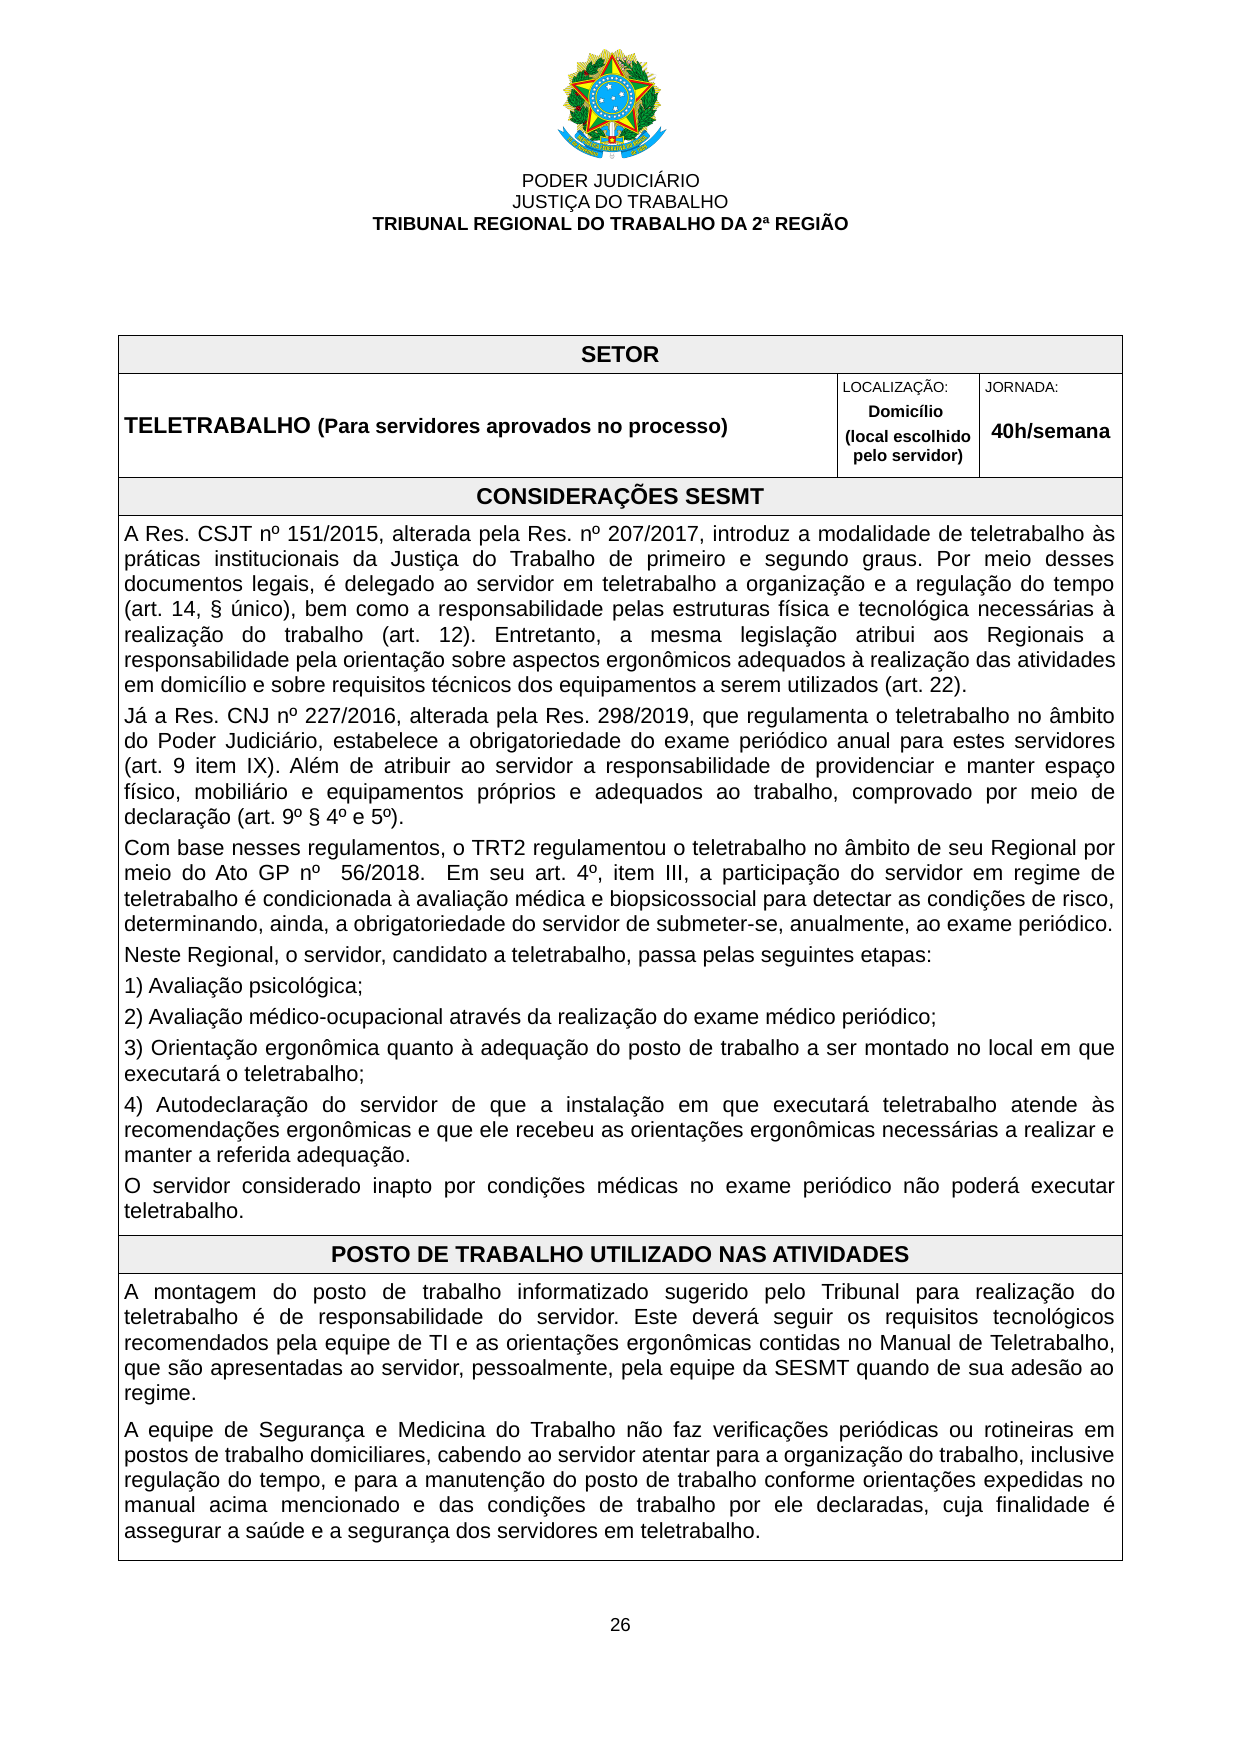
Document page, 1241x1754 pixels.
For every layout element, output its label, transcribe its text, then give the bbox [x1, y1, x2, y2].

table_cell TELETRABALHO (Para servidores aprovados no processo) [119, 374, 837, 477]
table_cell A montagem do posto de trabalho informatizado sugerido pelo Tribunal para realização do teletrabalho é de responsabilidade do servidor. Este deverá seguir os requisitos tecnológicos recomendados pela equipe de TI e as orientações ergonômicas contidas no Manual de Teletrabalho, que são apresentadas ao servidor, pessoalmente, pela equipe da SESMT quando de sua adesão ao regime. A equipe de Segurança e Medicina do Trabalho não faz verificações periódicas ou rotineiras em postos de trabalho domiciliares, cabendo ao servidor atentar para a organização do trabalho, inclusive regulação do tempo, e para a manutenção do posto de trabalho conforme orientações expedidas no manual acima mencionado e das condições de trabalho por ele declaradas, cuja finalidade é assegurar a saúde e a segurança dos servidores em teletrabalho. [119, 1274, 1122, 1560]
table_cell A Res. CSJT nº 151/2015, alterada pela Res. nº 207/2017, introduz a modalidade de teletrabalho às práticas institucionais da Justiça do Trabalho de primeiro e segundo graus. Por meio desses documentos legais, é delegado ao servidor em teletrabalho a organização e a regulação do tempo (art. 14, § único), bem como a responsabilidade pelas estruturas física e tecnológica necessárias à realização do trabalho (art. 12). Entretanto, a mesma legislação atribui aos Regionais a responsabilidade pela orientação sobre aspectos ergonômicos adequados à realização das atividades em domicílio e sobre requisitos técnicos dos equipamentos a serem utilizados (art. 22). Já a Res. CNJ nº 227/2016, alterada pela Res. 298/2019, que regulamenta o teletrabalho no âmbito do Poder Judiciário, estabelece a obrigatoriedade do exame periódico anual para estes servidores (art. 9 item IX). Além de atribuir ao servidor a responsabilidade de providenciar e manter espaço físico, mobiliário e equipamentos próprios e adequados ao trabalho, comprovado por meio de declaração (art. 9º § 4º e 5º). Com base nesses regulamentos, o TRT2 regulamentou o teletrabalho no âmbito de seu Regional por meio do Ato GP nº 56/2018. Em seu art. 4º, item III, a participação do servidor em regime de teletrabalho é condicionada à avaliação médica e biopsicossocial para detectar as condições de risco, determinando, ainda, a obrigatoriedade do servidor de submeter-se, anualmente, ao exame periódico. Neste Regional, o servidor, candidato a teletrabalho, passa pelas seguintes etapas: 1) Avaliação psicológica; 2) Avaliação médico-ocupacional através da realização do exame médico periódico; 3) Orientação ergonômica quanto à adequação do posto de trabalho a ser montado no local em que executará o teletrabalho; 4) Autodeclaração do servidor de que a instalação em que executará teletrabalho atende às recomendações ergonômicas e que ele recebeu as orientações ergonômicas necessárias a realizar e manter a referida adequação. O servidor considerado inapto por condições médicas no exame periódico não poderá executar teletrabalho. [119, 516, 1122, 1235]
table_cell LOCALIZAÇÃO: Domicílio (local escolhido pelo servidor) [838, 374, 979, 477]
table_cell CONSIDERAÇÕES SESMT [119, 478, 1122, 515]
table_cell JORNADA: 40h/semana [980, 374, 1122, 477]
table_cell POSTO DE TRABALHO UTILIZADO NAS ATIVIDADES [119, 1236, 1122, 1273]
table_header SETOR [119, 336, 1122, 373]
